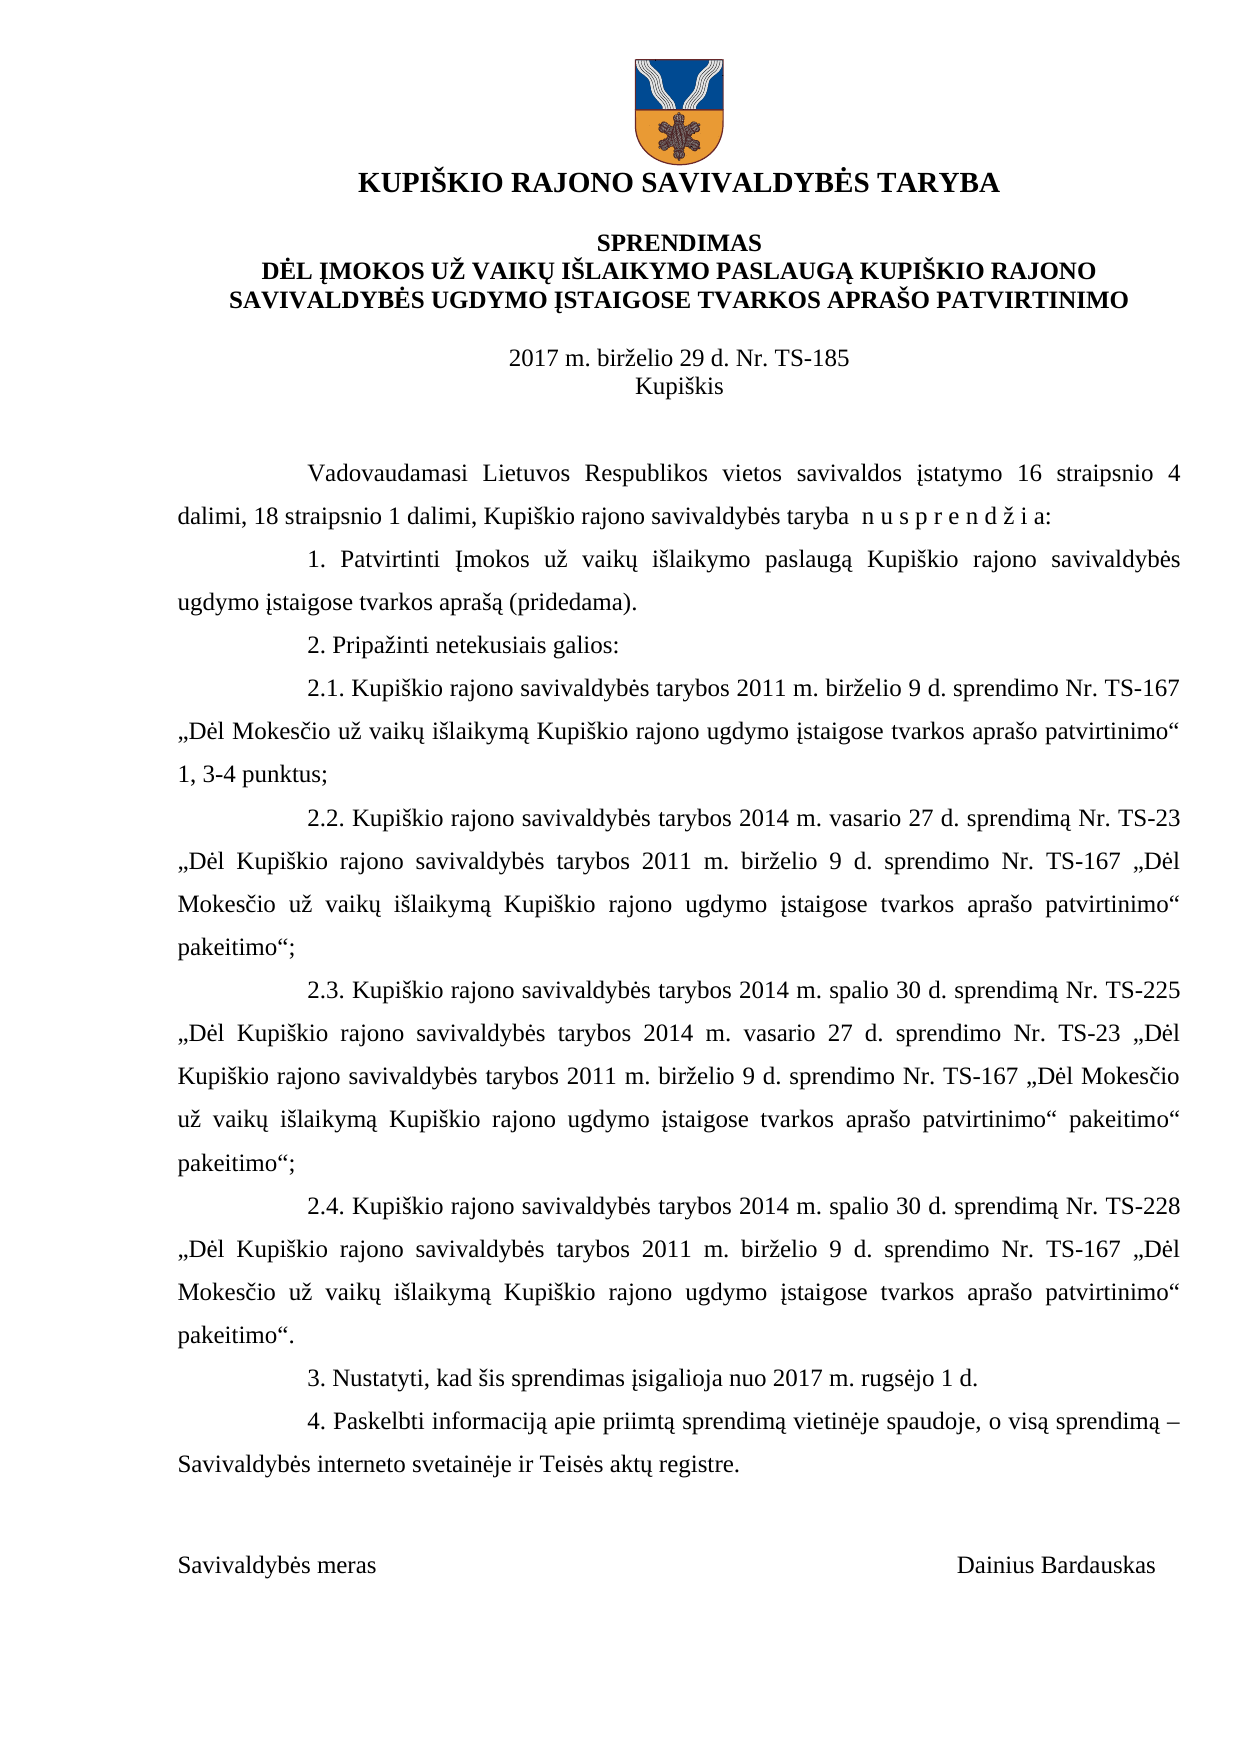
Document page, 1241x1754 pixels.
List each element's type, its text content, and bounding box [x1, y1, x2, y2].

text 2017 m. birželio 29 d. Nr. TS-185 [177, 343, 1181, 371]
text 4. Paskelbti informaciją apie priimtą sprendimą vietinėje spaudoje, o visą sprendimą –Savivaldybės interneto svetainėje ir Teisės aktų registre. [177, 1406, 1181, 1478]
text 3. Nustatyti, kad šis sprendimas įsigalioja nuo 2017 m. rugsėjo 1 d. [177, 1363, 1181, 1392]
text 2.3. Kupiškio rajono savivaldybės tarybos 2014 m. spalio 30 d. sprendimą Nr. TS-225 „Dėl Kupiškio rajono savivaldybės tarybos 2014 m. vasario 27 d. sprendimo Nr. TS-23 „Dėl Kupiškio rajono savivaldybės tarybos 2011 m. birželio 9 d. sprendimo Nr. TS-167 „Dėl Mokesčio už vaikų išlaikymą Kupiškio rajono ugdymo įstaigose tvarkos aprašo patvirtinimo“ pakeitimo“ pakeitimo“; [177, 975, 1181, 1176]
text KUPIŠKIO RAJONO SAVIVALDYBĖS TARYBA [177, 165, 1181, 199]
text SPRENDIMAS [177, 228, 1181, 256]
text 2.2. Kupiškio rajono savivaldybės tarybos 2014 m. vasario 27 d. sprendimą Nr. TS-23 „Dėl Kupiškio rajono savivaldybės tarybos 2011 m. birželio 9 d. sprendimo Nr. TS-167 „Dėl Mokesčio už vaikų išlaikymą Kupiškio rajono ugdymo įstaigose tvarkos aprašo patvirtinimo“ pakeitimo“; [177, 803, 1181, 961]
text Vadovaudamasi Lietuvos Respublikos vietos savivaldos įstatymo 16 straipsnio 4 dalimi, 18 straipsnio 1 dalimi, Kupiškio rajono savivaldybės taryba n u s p r e n d ž i a: [177, 458, 1181, 529]
text DĖL ĮMOKOS UŽ VAIKŲ IŠLAIKYMO PASLAUGĄ KUPIŠKIO RAJONO SAVIVALDYBĖS UGDYMO ĮSTAIGOSE TVARKOS APRAŠO PATVIRTINIMO [177, 256, 1181, 314]
text Savivaldybės meras Dainius Bardauskas [177, 1550, 1181, 1579]
text Kupiškis [177, 371, 1181, 400]
text 2. Pripažinti netekusiais galios: [177, 630, 1181, 659]
text 2.1. Kupiškio rajono savivaldybės tarybos 2011 m. birželio 9 d. sprendimo Nr. TS-167 „Dėl Mokesčio už vaikų išlaikymą Kupiškio rajono ugdymo įstaigose tvarkos aprašo patvirtinimo“ 1, 3-4 punktus; [177, 673, 1181, 788]
text 2.4. Kupiškio rajono savivaldybės tarybos 2014 m. spalio 30 d. sprendimą Nr. TS-228 „Dėl Kupiškio rajono savivaldybės tarybos 2011 m. birželio 9 d. sprendimo Nr. TS-167 „Dėl Mokesčio už vaikų išlaikymą Kupiškio rajono ugdymo įstaigose tvarkos aprašo patvirtinimo“ pakeitimo“. [177, 1191, 1181, 1349]
text 1. Patvirtinti Įmokos už vaikų išlaikymo paslaugą Kupiškio rajono savivaldybės ugdymo įstaigose tvarkos aprašą (pridedama). [177, 544, 1181, 616]
